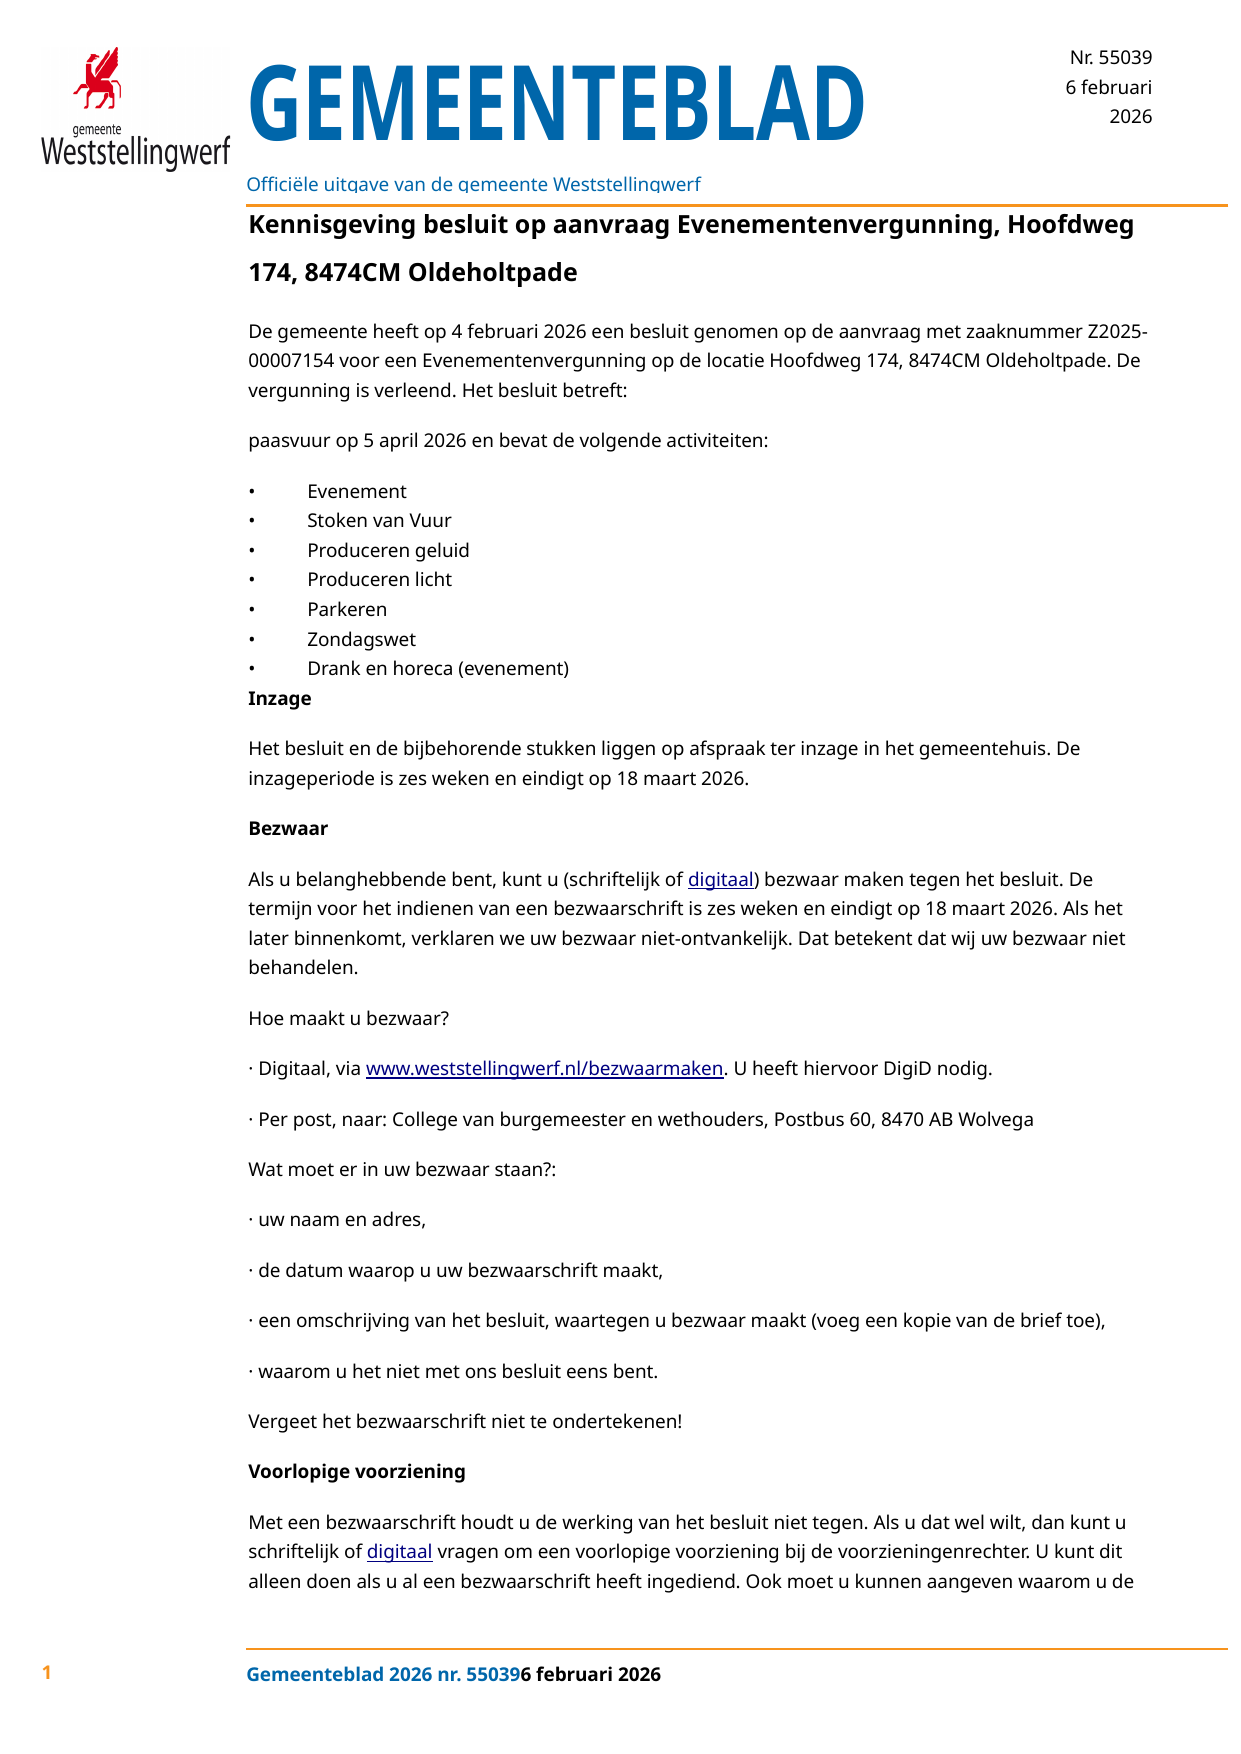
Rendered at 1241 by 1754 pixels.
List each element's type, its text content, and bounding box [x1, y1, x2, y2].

text Vergeet het bezwaarschrift niet te ondertekenen! [248, 1408, 1152, 1434]
list Stoken van Vuur [248, 507, 1152, 533]
text · waarom u het niet met ons besluit eens bent. [248, 1358, 1152, 1384]
list Produceren licht [248, 567, 1152, 592]
text · een omschrijving van het besluit, waartegen u bezwaar maakt (voeg een kopie van de brief toe), [248, 1307, 1152, 1333]
text Als u belanghebbende bent, kunt u (schriftelijk of digitaal) bezwaar maken tegen het besluit. De termijn voor het indienen van een bezwaarschrift is zes weken en eindigt op 18 maart 2026. Als het later binnenkomt, verklaren we uw bezwaar niet-ontvankelijk. Dat betekent dat wij uw bezwaar niet behandelen. [248, 866, 1152, 980]
list Produceren geluid [248, 537, 1152, 563]
text Voorlopige voorziening [248, 1459, 1152, 1484]
text Bezwaar [248, 815, 1152, 841]
list Parkeren [248, 596, 1152, 622]
text · de datum waarop u uw bezwaarschrift maakt, [248, 1257, 1152, 1283]
text Met een bezwaarschrift houdt u de werking van het besluit niet tegen. Als u dat wel wilt, dan kunt u schriftelijk of digitaal vragen om een voorlopige voorziening bij de voorzieningenrechter. U kunt dit alleen doen als u al een bezwaarschrift heeft ingediend. Ook moet u kunnen aangeven waarom u de [248, 1509, 1152, 1594]
text · Per post, naar: College van burgemeester en wethouders, Postbus 60, 8470 AB Wolvega [248, 1106, 1152, 1132]
list Drank en horeca (evenement) [248, 655, 1152, 681]
text Inzage [248, 685, 1152, 711]
text Hoe maakt u bezwaar? [248, 1005, 1152, 1031]
text paasvuur op 5 april 2026 en bevat de volgende activiteiten: [248, 427, 1152, 453]
text Kennisgeving besluit op aanvraag Evenementenvergunning, Hoofdweg 174, 8474CM Oldeholtpade [248, 207, 1152, 288]
text · Digitaal, via www.weststellingwerf.nl/bezwaarmaken. U heeft hiervoor DigiD nodig. [248, 1055, 1152, 1081]
text Het besluit en de bijbehorende stukken liggen op afspraak ter inzage in het gemeentehuis. De inzageperiode is zes weken en eindigt op 18 maart 2026. [248, 735, 1152, 791]
picture [41, 47, 231, 172]
text · uw naam en adres, [248, 1207, 1152, 1232]
text De gemeente heeft op 4 februari 2026 een besluit genomen op de aanvraag met zaaknummer Z2025-00007154 voor een Evenementenvergunning op de locatie Hoofdweg 174, 8474CM Oldeholtpade. De vergunning is verleend. Het besluit betreft: [248, 318, 1152, 403]
list Zondagswet [248, 626, 1152, 652]
list Evenement [248, 478, 1152, 504]
text Wat moet er in uw bezwaar staan?: [248, 1156, 1152, 1182]
